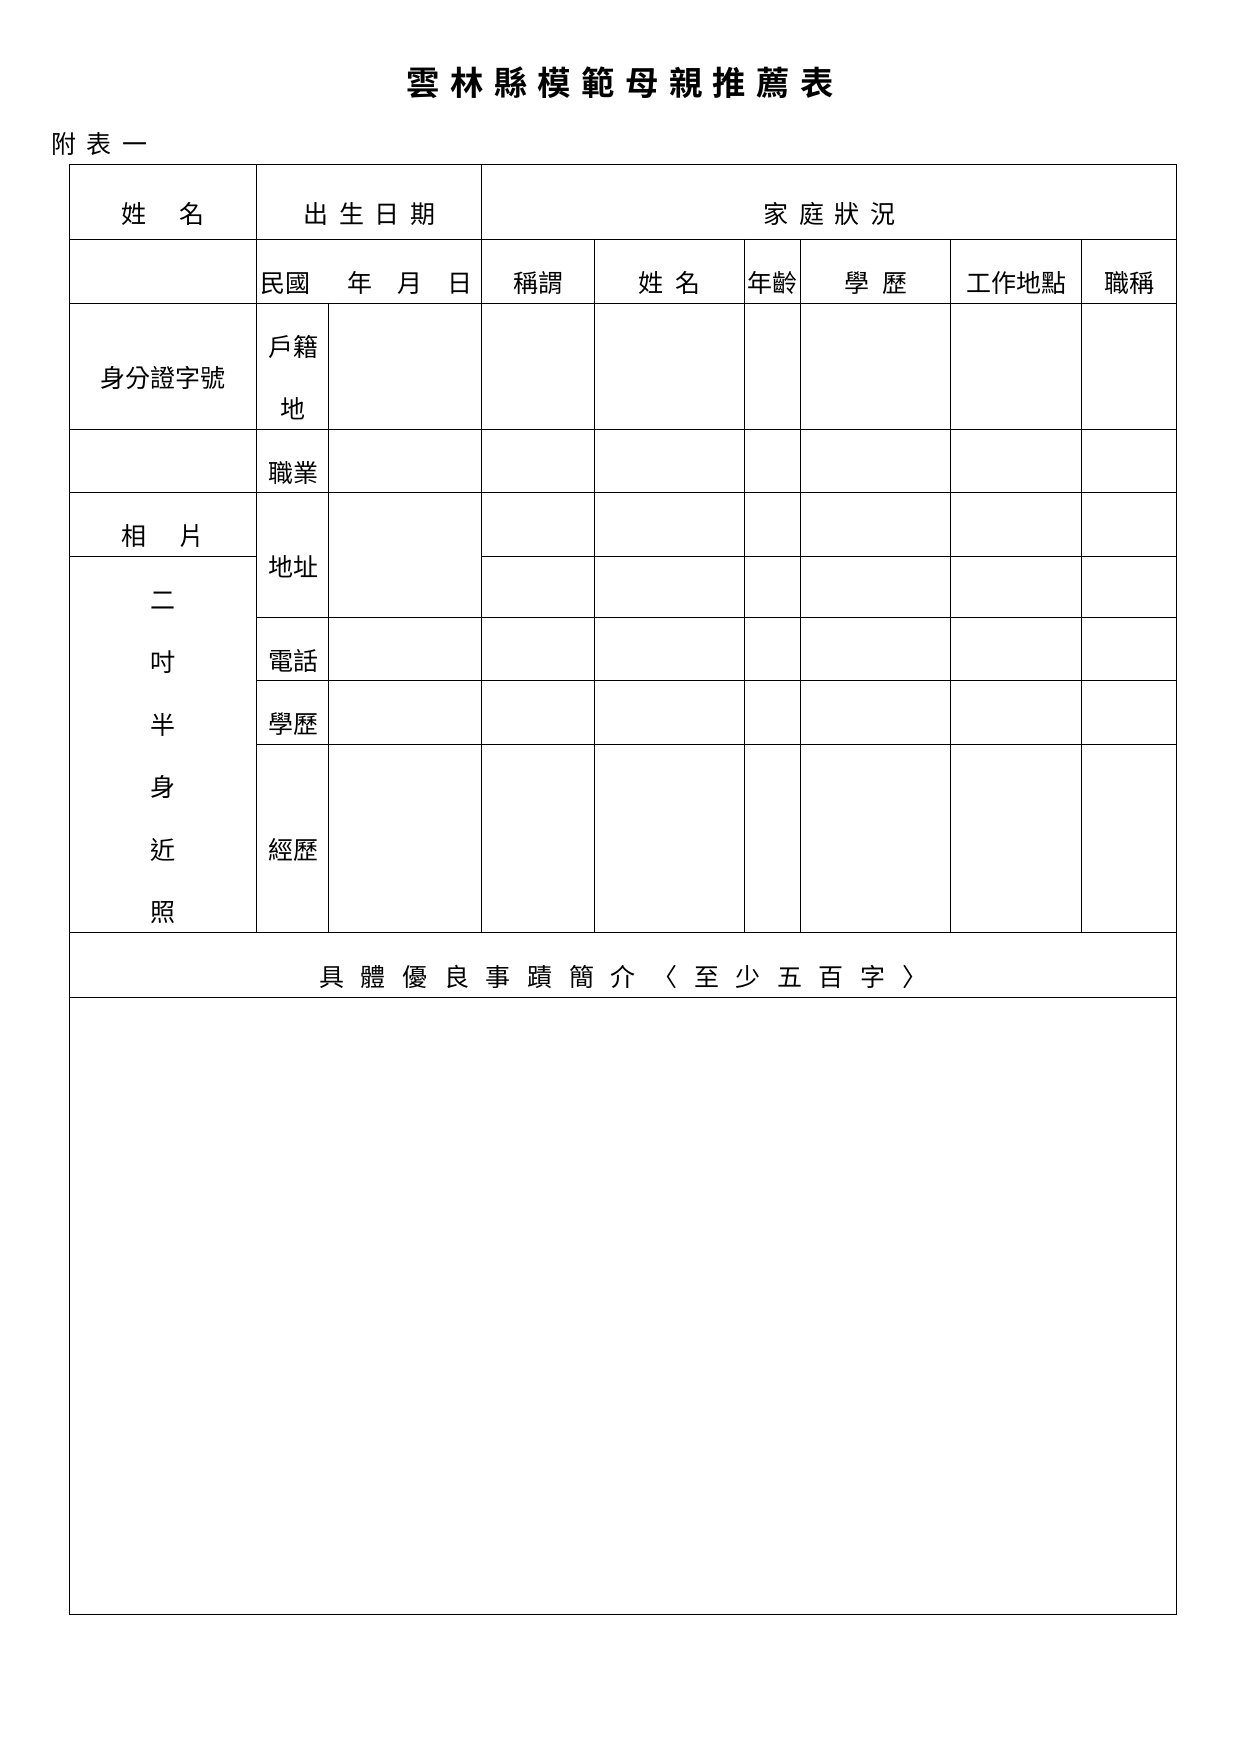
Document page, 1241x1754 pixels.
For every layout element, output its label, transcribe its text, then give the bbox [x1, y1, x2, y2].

table_cell 姓 名 [595, 240, 744, 302]
table_header 家庭狀況 [482, 165, 1176, 239]
table_cell 具體優良事蹟簡介〈至少五百字〉 [70, 933, 1176, 997]
table_cell 身分證字號 [70, 304, 256, 428]
table_cell [595, 430, 744, 492]
table_cell 地址 [257, 493, 328, 617]
table_cell [1082, 493, 1176, 556]
table_cell [745, 745, 800, 932]
table_cell [951, 681, 1081, 744]
table_cell [951, 618, 1081, 680]
table_cell [329, 681, 481, 744]
table_cell [482, 745, 594, 932]
table_cell 職稱 [1082, 240, 1176, 302]
table_cell [70, 240, 256, 302]
table_cell [329, 304, 481, 428]
table_cell [329, 493, 481, 617]
table_cell [329, 618, 481, 680]
table_cell [329, 745, 481, 932]
table_header 姓 名 [70, 165, 256, 239]
table_cell [595, 618, 744, 680]
table_cell [482, 304, 594, 428]
table_cell [1082, 618, 1176, 680]
table_cell 年齡 [745, 240, 800, 302]
table_cell [801, 745, 950, 932]
table_cell [595, 681, 744, 744]
table_cell [951, 557, 1081, 617]
table_cell [1082, 304, 1176, 428]
text 雲林縣模範母親推薦表 [70, 39, 1152, 101]
table_cell [745, 681, 800, 744]
table_cell 學歷 [257, 681, 328, 744]
table_cell [595, 493, 744, 556]
table_cell [482, 493, 594, 556]
table_cell [745, 430, 800, 492]
table_cell 相 片 [70, 493, 256, 556]
table_cell [951, 745, 1081, 932]
table_cell [595, 304, 744, 428]
text 附表一 [51, 101, 1152, 164]
table_cell [1082, 557, 1176, 617]
table_cell 二 吋 半 身 近 照 [70, 557, 256, 932]
table_cell 稱謂 [482, 240, 594, 302]
table_cell [951, 493, 1081, 556]
table_cell [595, 557, 744, 617]
table_cell [801, 681, 950, 744]
table_cell [70, 998, 1176, 1614]
table_cell [482, 557, 594, 617]
table_cell [745, 304, 800, 428]
table_cell [1082, 745, 1176, 932]
table_cell [329, 430, 481, 492]
table_cell [801, 493, 950, 556]
table_cell 戶籍地 [257, 304, 328, 428]
table_cell [801, 557, 950, 617]
table_cell 電話 [257, 618, 328, 680]
table_cell 民國 年 月 日 [257, 240, 481, 302]
table_cell [595, 745, 744, 932]
table_cell [1082, 681, 1176, 744]
table_cell [745, 493, 800, 556]
table_cell [801, 618, 950, 680]
table_cell [1082, 430, 1176, 492]
table_cell 學 歷 [801, 240, 950, 302]
table_cell [482, 430, 594, 492]
table_header 出生日期 [257, 165, 481, 239]
table_cell [482, 681, 594, 744]
table_cell 工作地點 [951, 240, 1081, 302]
table_cell [745, 618, 800, 680]
table_cell [951, 430, 1081, 492]
table_cell [801, 304, 950, 428]
table_cell [482, 618, 594, 680]
table_cell [70, 430, 256, 492]
table_cell 職業 [257, 430, 328, 492]
table_cell [745, 557, 800, 617]
table_cell [951, 304, 1081, 428]
table_cell 經歷 [257, 745, 328, 932]
table_cell [801, 430, 950, 492]
